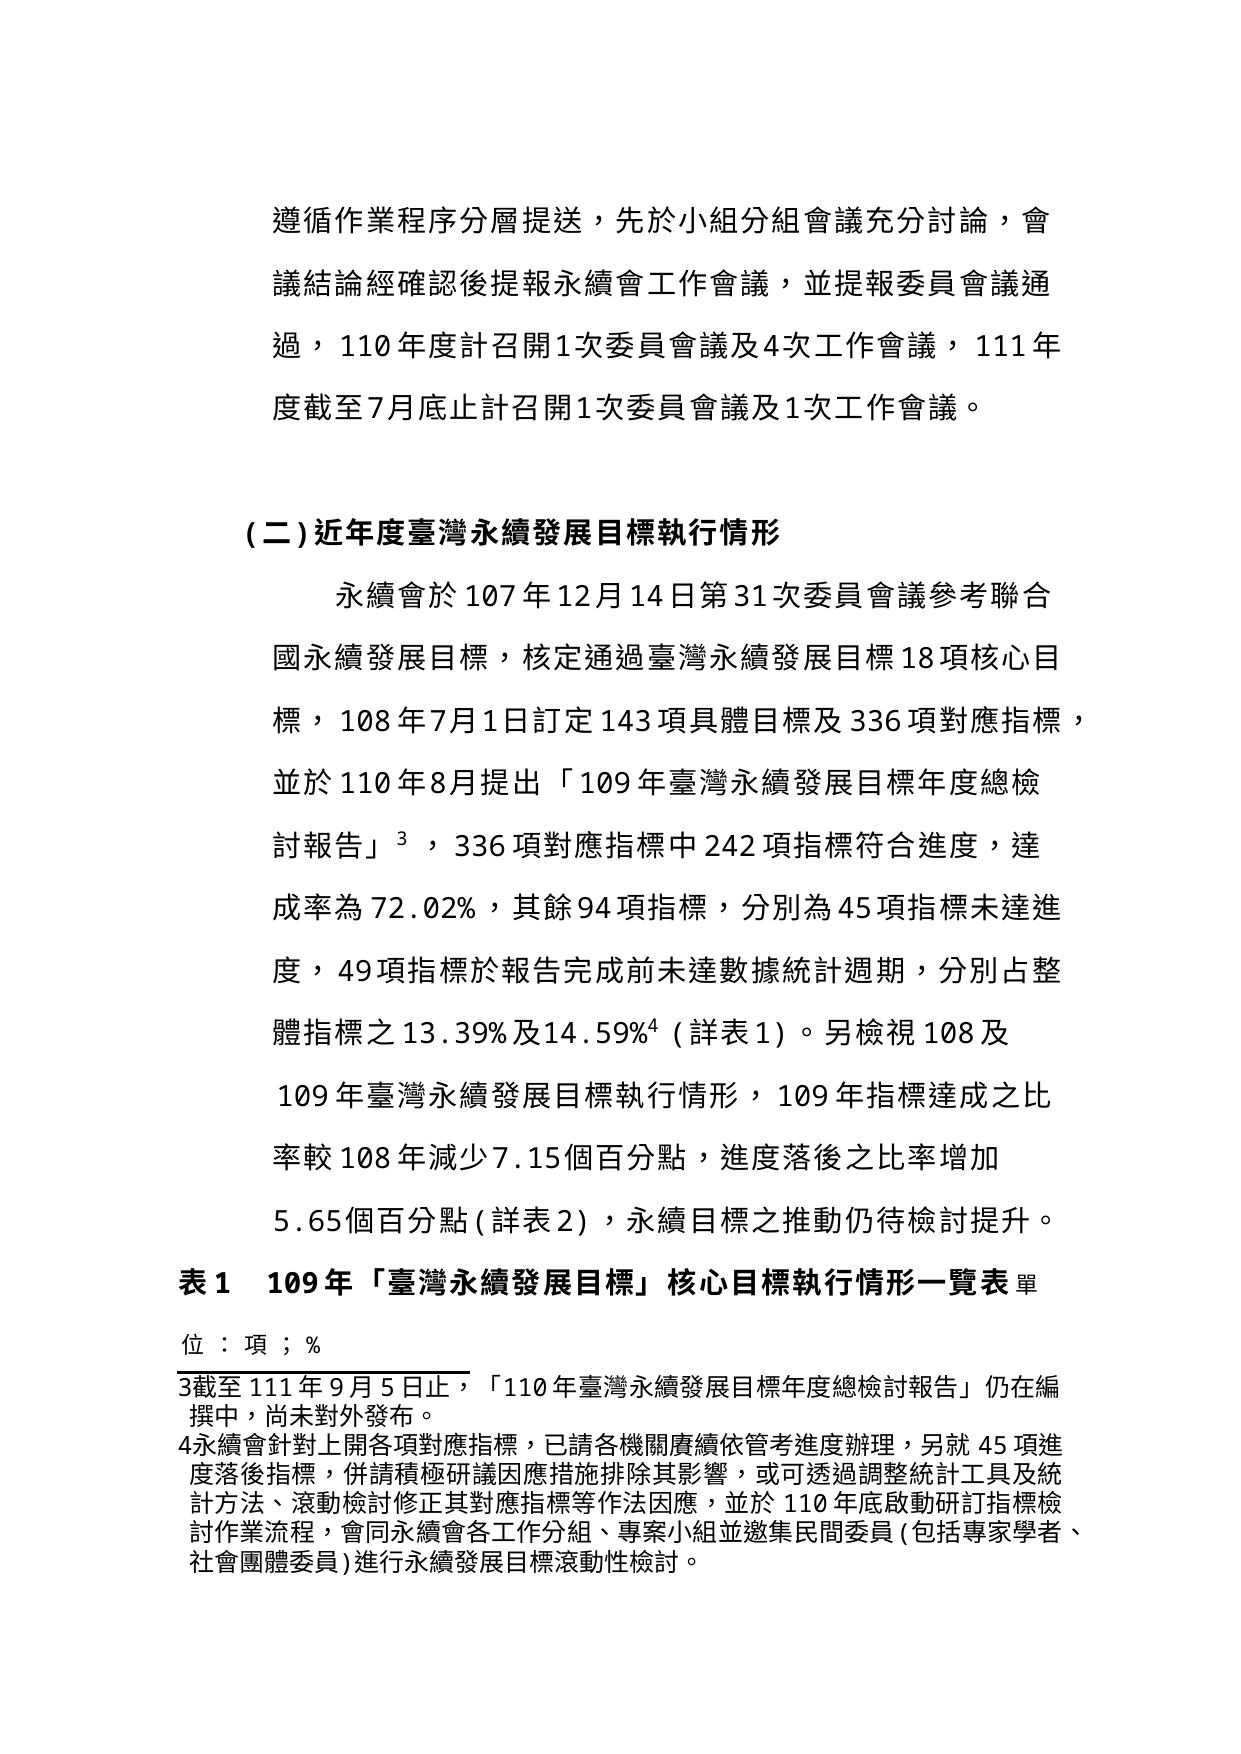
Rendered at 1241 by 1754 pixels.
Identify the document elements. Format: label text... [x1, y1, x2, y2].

text 截至111年9月5日止，「110年臺灣永續發展目標年度總檢討報告」仍在編撰中，尚未對外發布。 [177, 1373, 1063, 1431]
text 永續會針對上開各項對應指標，已請各機關賡續依管考進度辦理，另就45項進度落後指標，併請積極研議因應措施排除其影響，或可透過調整統計工具及統計方法、滾動檢討修正其對應指標等作法因應，並於110年底啟動研訂指標檢討作業流程，會同永續會各工作分組、專案小組並邀集民間委員(包括專家學者、社會團體委員)進行永續發展目標滾動性檢討。 [177, 1431, 1063, 1577]
text 永續會於107年12月14日第31次委員會議參考聯合國永續發展目標，核定通過臺灣永續發展目標18項核心目標，108年7月1日訂定143項具體目標及336項對應指標，並於110年8月提出「109年臺灣永續發展目標年度總檢討報告」，336項對應指標中242項指標符合進度，達成率為72.02%，其餘94項指標，分別為45項指標未達進度，49項指標於報告完成前未達數據統計週期，分別占整體指標之13.39%及14.59%(詳表1)。另檢視108及109年臺灣永續發展目標執行情形，109年指標達成之比率較108年減少7.15個百分點，進度落後之比率增加5.65個百分點(詳表2)，永續目標之推動仍待檢討提升。 [266, 552, 1063, 1240]
text 為順應全球推動永續發展之趨勢，83年8月成立「行政院全球變遷政策指導小組」，86年8月將該小組提升擴大為「行政院國家永續發展委員會」。永續會自成立以來，其下之工作分組依需求多次更動，110年11月11日起，永續會設置4位副執行長，依18項永續發展目標下設17個工作分組、非核家園推動專案小組，並設「氣候變遷與淨零轉型」專案小組，秘書處幕僚作業則由國發會兼辦；據國發會說明，為落實客觀公正控管機制，永續會會議召開皆有民間委員列席，並參酌委員意見研處，指標落後檢討遵循作業程序分層提送，先於小組分組會議充分討論，會議結論經確認後提報永續會工作會議，並提報委員會議通過，110年度計召開1次委員會議及4次工作會議，111年度截至7月底止計召開1次委員會議及1次工作會議。 [266, 177, 1063, 427]
text (二)近年度臺灣永續發展目標執行情形 [236, 490, 1063, 552]
text 表1 109年「臺灣永續發展目標」核心目標執行情形一覽表單位：項；% [175, 1240, 1063, 1365]
